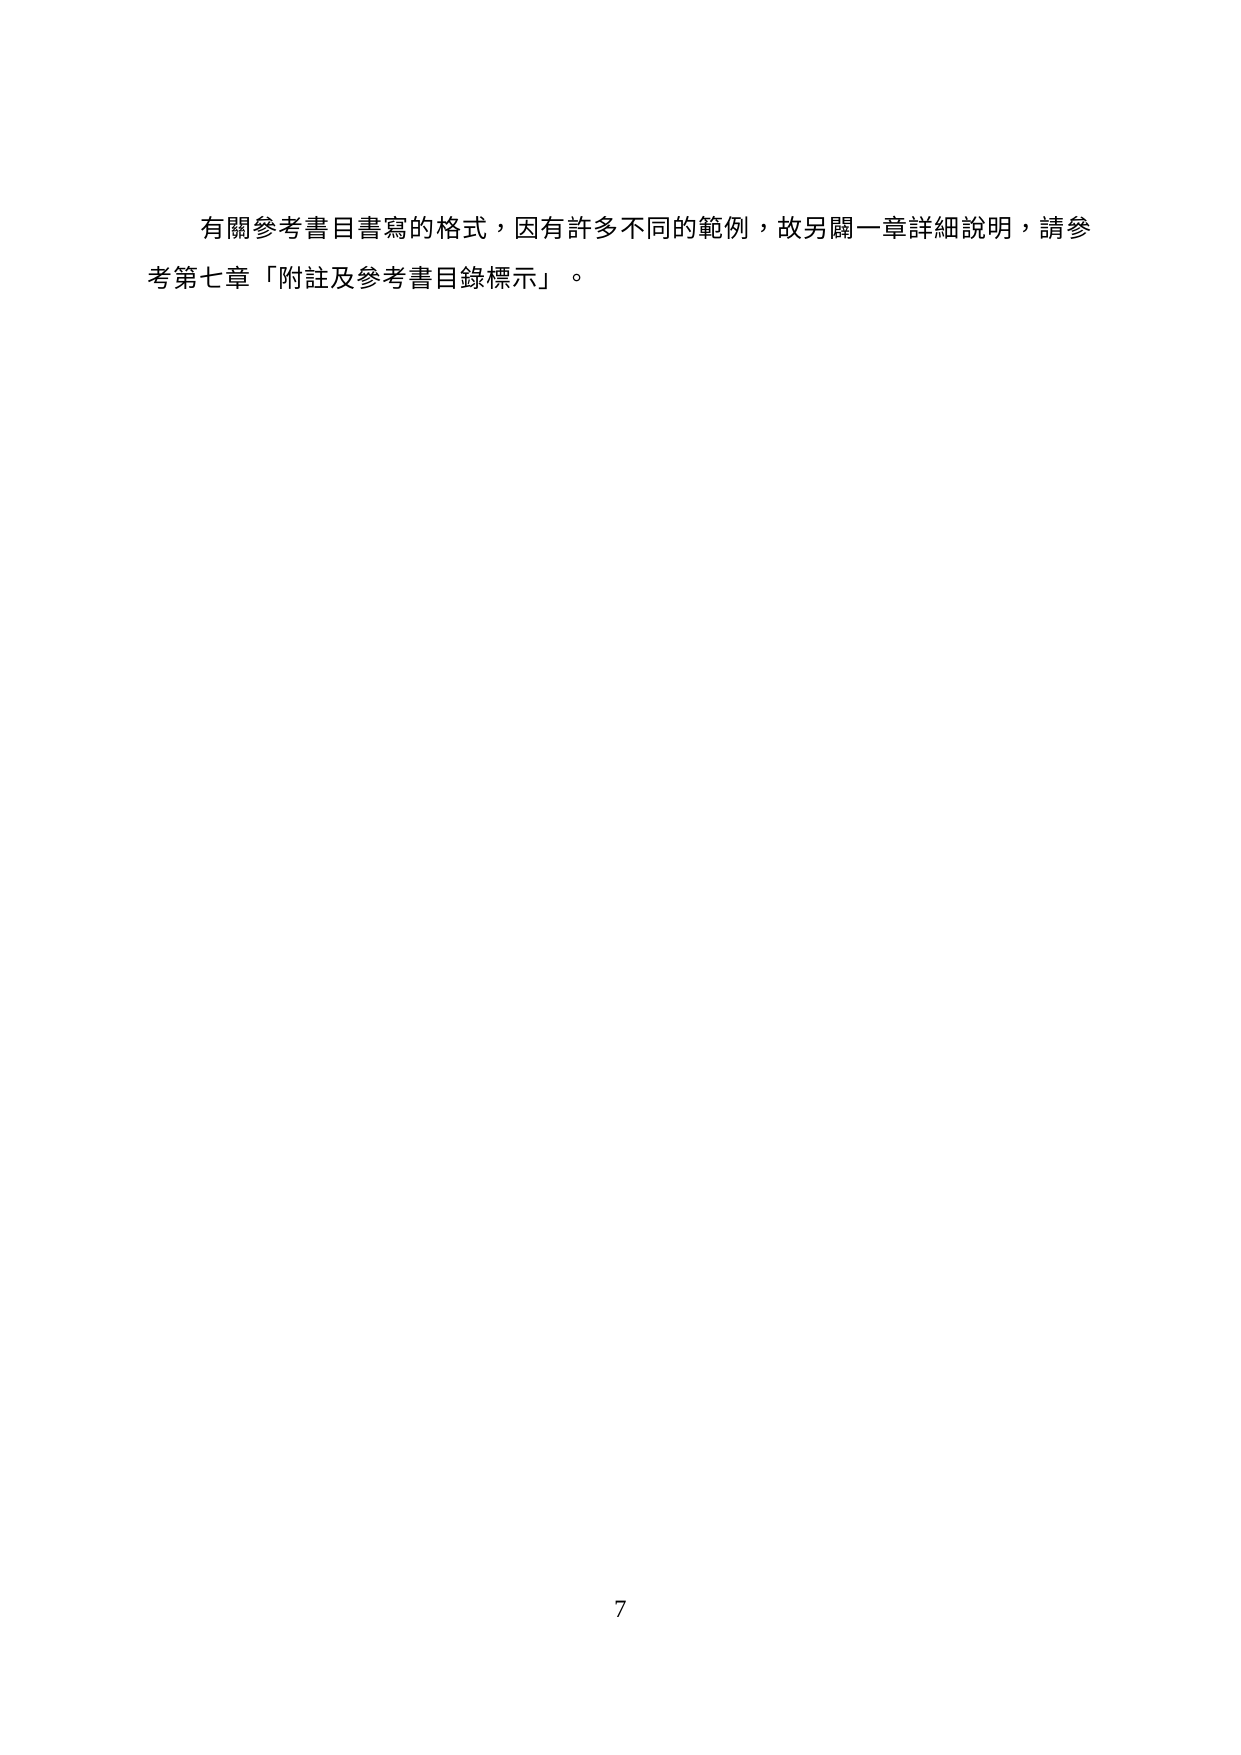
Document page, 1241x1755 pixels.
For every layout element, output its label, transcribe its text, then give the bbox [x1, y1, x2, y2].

text 有關參考書目書寫的格式，因有許多不同的範例，故另闢一章詳細說明，請參考第七章「附註及參考書目錄標示」。 [148, 198, 1093, 298]
